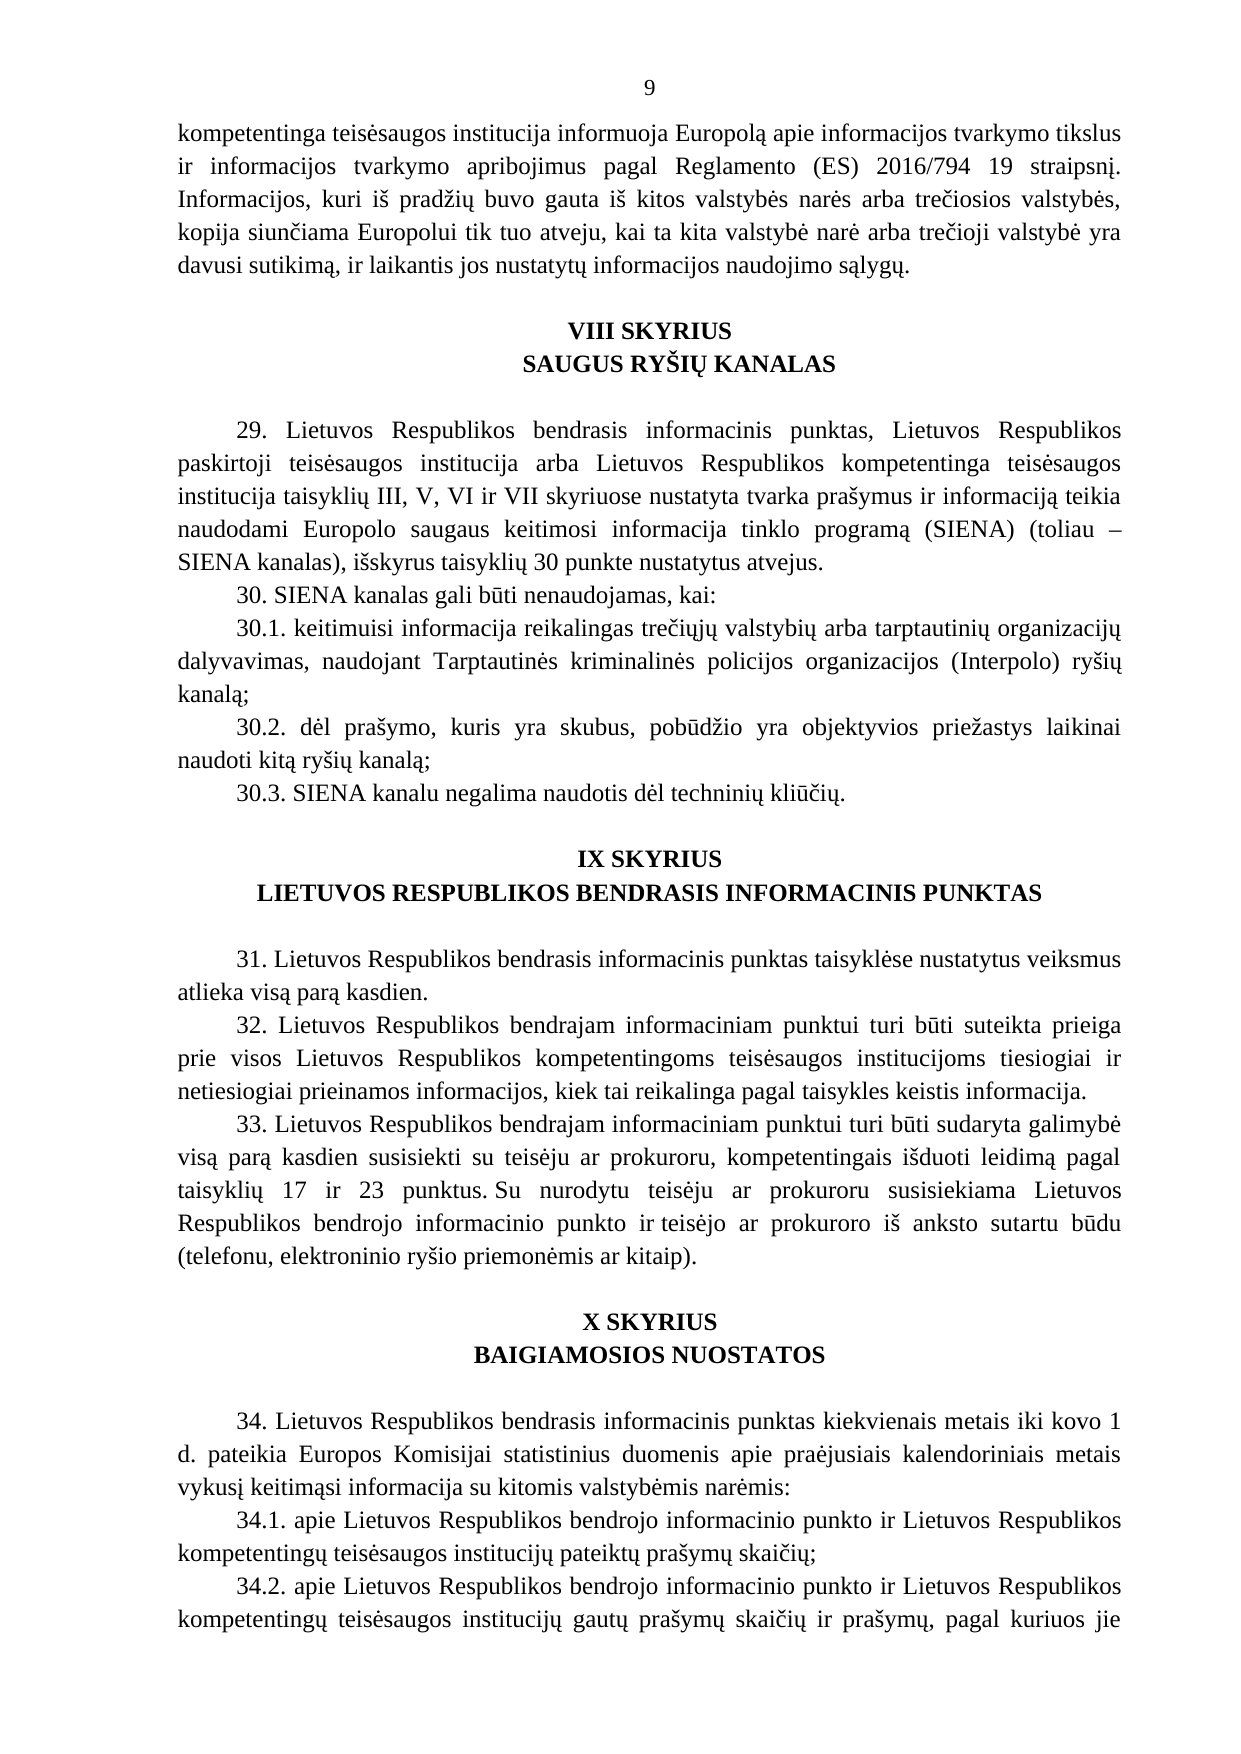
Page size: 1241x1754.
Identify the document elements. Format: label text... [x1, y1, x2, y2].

text SAUGUS RYŠIŲ KANALAS [177, 349, 1122, 378]
text 30.3. SIENA kanalu negalima naudotis dėl techninių kliūčių. [177, 778, 1122, 807]
text VIII SKYRIUS [177, 316, 1122, 345]
text IX SKYRIUS [177, 844, 1122, 873]
text 34. Lietuvos Respublikos bendrasis informacinis punktas kiekvienais metais iki kovo 1 d. pateikia Europos Komisijai statistinius duomenis apie praėjusiais kalendoriniais metais vykusį keitimąsi informacija su kitomis valstybėmis narėmis: [177, 1406, 1122, 1501]
text 32. Lietuvos Respublikos bendrajam informaciniam punktui turi būti suteikta prieiga prie visos Lietuvos Respublikos kompetentingoms teisėsaugos institucijoms tiesiogiai ir netiesiogiai prieinamos informacijos, kiek tai reikalinga pagal taisykles keistis informacija. [177, 1010, 1122, 1104]
text 30. SIENA kanalas gali būti nenaudojamas, kai: [177, 580, 1122, 609]
text 33. Lietuvos Respublikos bendrajam informaciniam punktui turi būti sudaryta galimybė visą parą kasdien susisiekti su teisėju ar prokuroru, kompetentingais išduoti leidimą pagal taisyklių 17 ir 23 punktus. Su nurodytu teisėju ar prokuroru susisiekiama Lietuvos Respublikos bendrojo informacinio punkto ir teisėjo ar prokuroro iš anksto sutartu būdu (telefonu, elektroninio ryšio priemonėmis ar kitaip). [177, 1109, 1122, 1269]
text 31. Lietuvos Respublikos bendrasis informacinis punktas taisyklėse nustatytus veiksmus atlieka visą parą kasdien. [177, 944, 1122, 1005]
text 30.1. keitimuisi informacija reikalingas trečiųjų valstybių arba tarptautinių organizacijų dalyvavimas, naudojant Tarptautinės kriminalinės policijos organizacijos (Interpolo) ryšių kanalą; [177, 613, 1122, 708]
text 29. Lietuvos Respublikos bendrasis informacinis punktas, Lietuvos Respublikos paskirtoji teisėsaugos institucija arba Lietuvos Respublikos kompetentinga teisėsaugos institucija taisyklių III, V, VI ir VII skyriuose nustatyta tvarka prašymus ir informaciją teikia naudodami Europolo saugaus keitimosi informacija tinklo programą (SIENA) (toliau – SIENA kanalas), išskyrus taisyklių 30 punkte nustatytus atvejus. [177, 415, 1122, 576]
text X SKYRIUS [177, 1307, 1122, 1336]
text kompetentinga teisėsaugos institucija informuoja Europolą apie informacijos tvarkymo tikslus ir informacijos tvarkymo apribojimus pagal Reglamento (ES) 2016/794 19 straipsnį. Informacijos, kuri iš pradžių buvo gauta iš kitos valstybės narės arba trečiosios valstybės, kopija siunčiama Europolui tik tuo atveju, kai ta kita valstybė narė arba trečioji valstybė yra davusi sutikimą, ir laikantis jos nustatytų informacijos naudojimo sąlygų. [177, 118, 1122, 279]
text LIETUVOS RESPUBLIKOS BENDRASIS INFORMACINIS PUNKTAS [177, 878, 1122, 906]
text 30.2. dėl prašymo, kuris yra skubus, pobūdžio yra objektyvios priežastys laikinai naudoti kitą ryšių kanalą; [177, 712, 1122, 774]
text 34.2. apie Lietuvos Respublikos bendrojo informacinio punkto ir Lietuvos Respublikos kompetentingų teisėsaugos institucijų gautų prašymų skaičių ir prašymų, pagal kuriuos jie [177, 1571, 1122, 1633]
text BAIGIAMOSIOS NUOSTATOS [177, 1340, 1122, 1369]
text 34.1. apie Lietuvos Respublikos bendrojo informacinio punkto ir Lietuvos Respublikos kompetentingų teisėsaugos institucijų pateiktų prašymų skaičių; [177, 1505, 1122, 1567]
